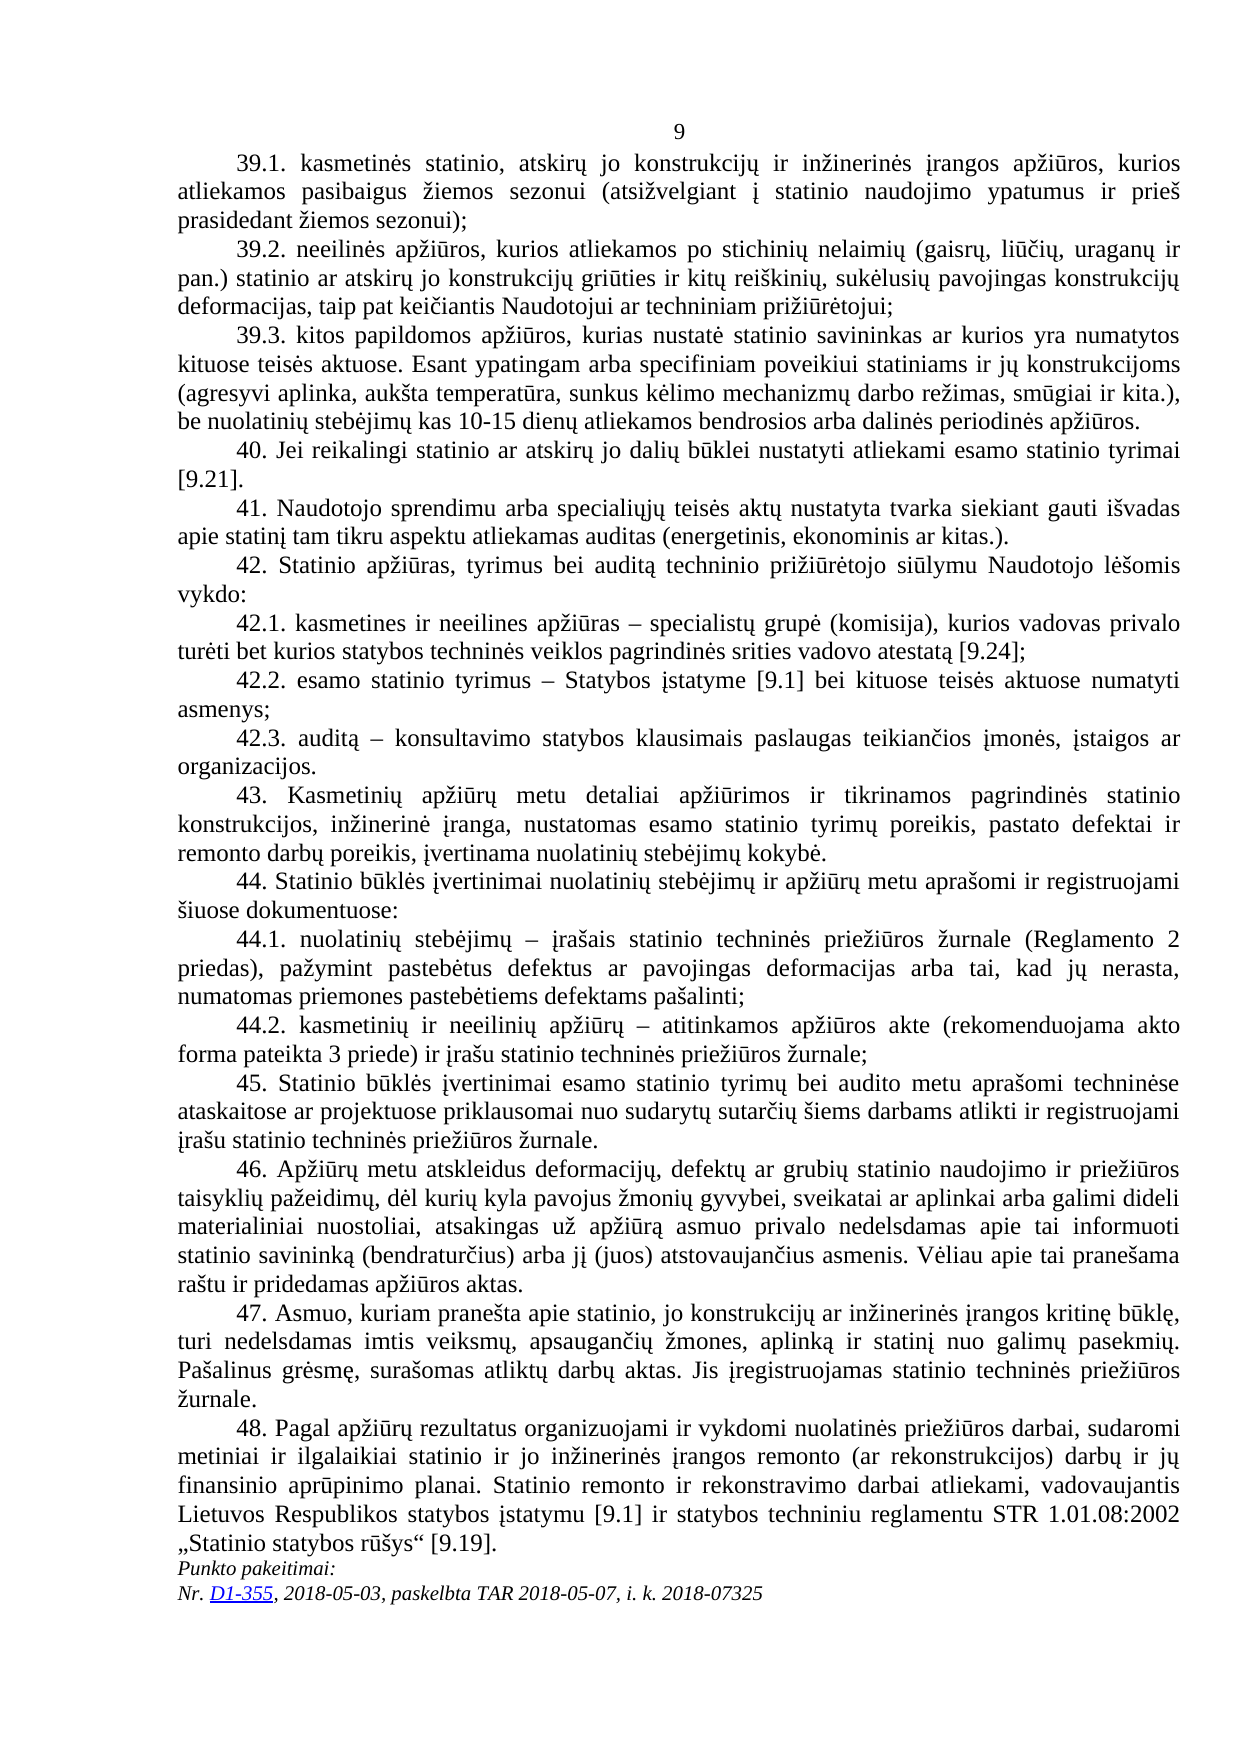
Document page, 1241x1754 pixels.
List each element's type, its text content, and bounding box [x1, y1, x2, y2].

text 43. Kasmetinių apžiūrų metu detaliai apžiūrimos ir tikrinamos pagrindinės statinio konstrukcijos, inžinerinė įranga, nustatomas esamo statinio tyrimų poreikis, pastato defektai ir remonto darbų poreikis, įvertinama nuolatinių stebėjimų kokybė. [177, 780, 1181, 866]
text 44.1. nuolatinių stebėjimų – įrašais statinio techninės priežiūros žurnale (Reglamento 2 priedas), pažymint pastebėtus defektus ar pavojingas deformacijas arba tai, kad jų nerasta, numatomas priemones pastebėtiems defektams pašalinti; [177, 924, 1181, 1010]
text 45. Statinio būklės įvertinimai esamo statinio tyrimų bei audito metu aprašomi techninėse ataskaitose ar projektuose priklausomai nuo sudarytų sutarčių šiems darbams atlikti ir registruojami įrašu statinio techninės priežiūros žurnale. [177, 1068, 1181, 1154]
text 42.2. esamo statinio tyrimus – Statybos įstatyme [9.1] bei kituose teisės aktuose numatyti asmenys; [177, 665, 1181, 723]
text 39.2. neeilinės apžiūros, kurios atliekamos po stichinių nelaimių (gaisrų, liūčių, uraganų ir pan.) statinio ar atskirų jo konstrukcijų griūties ir kitų reiškinių, sukėlusių pavojingas konstrukcijų deformacijas, taip pat keičiantis Naudotojui ar techniniam prižiūrėtojui; [177, 234, 1181, 320]
text 42.1. kasmetines ir neeilines apžiūras – specialistų grupė (komisija), kurios vadovas privalo turėti bet kurios statybos techninės veiklos pagrindinės srities vadovo atestatą [9.24]; [177, 608, 1181, 665]
text 42.3. auditą – konsultavimo statybos klausimais paslaugas teikiančios įmonės, įstaigos ar organizacijos. [177, 723, 1181, 780]
text 42. Statinio apžiūras, tyrimus bei auditą techninio prižiūrėtojo siūlymu Naudotojo lėšomis vykdo: [177, 550, 1181, 608]
text 48. Pagal apžiūrų rezultatus organizuojami ir vykdomi nuolatinės priežiūros darbai, sudaromi metiniai ir ilgalaikiai statinio ir jo inžinerinės įrangos remonto (ar rekonstrukcijos) darbų ir jų finansinio aprūpinimo planai. Statinio remonto ir rekonstravimo darbai atliekami, vadovaujantis Lietuvos Respublikos statybos įstatymu [9.1] ir statybos techniniu reglamentu STR 1.01.08:2002 „Statinio statybos rūšys“ [9.19]. [177, 1413, 1181, 1556]
text Nr. D1-355, 2018-05-03, paskelbta TAR 2018-05-07, i. k. 2018-07325 [177, 1580, 1181, 1604]
text Punkto pakeitimai: [177, 1556, 1181, 1580]
text 44.2. kasmetinių ir neeilinių apžiūrų – atitinkamos apžiūros akte (rekomenduojama akto forma pateikta 3 priede) ir įrašu statinio techninės priežiūros žurnale; [177, 1010, 1181, 1068]
text 46. Apžiūrų metu atskleidus deformacijų, defektų ar grubių statinio naudojimo ir priežiūros taisyklių pažeidimų, dėl kurių kyla pavojus žmonių gyvybei, sveikatai ar aplinkai arba galimi dideli materialiniai nuostoliai, atsakingas už apžiūrą asmuo privalo nedelsdamas apie tai informuoti statinio savininką (bendraturčius) arba jį (juos) atstovaujančius asmenis. Vėliau apie tai pranešama raštu ir pridedamas apžiūros aktas. [177, 1154, 1181, 1298]
text 47. Asmuo, kuriam pranešta apie statinio, jo konstrukcijų ar inžinerinės įrangos kritinę būklę, turi nedelsdamas imtis veiksmų, apsaugančių žmones, aplinką ir statinį nuo galimų pasekmių. Pašalinus grėsmę, surašomas atliktų darbų aktas. Jis įregistruojamas statinio techninės priežiūros žurnale. [177, 1298, 1181, 1413]
text 44. Statinio būklės įvertinimai nuolatinių stebėjimų ir apžiūrų metu aprašomi ir registruojami šiuose dokumentuose: [177, 866, 1181, 924]
text 39.3. kitos papildomos apžiūros, kurias nustatė statinio savininkas ar kurios yra numatytos kituose teisės aktuose. Esant ypatingam arba specifiniam poveikiui statiniams ir jų konstrukcijoms (agresyvi aplinka, aukšta temperatūra, sunkus kėlimo mechanizmų darbo režimas, smūgiai ir kita.), be nuolatinių stebėjimų kas 10-15 dienų atliekamos bendrosios arba dalinės periodinės apžiūros. [177, 320, 1181, 435]
text 39.1. kasmetinės statinio, atskirų jo konstrukcijų ir inžinerinės įrangos apžiūros, kurios atliekamos pasibaigus žiemos sezonui (atsižvelgiant į statinio naudojimo ypatumus ir prieš prasidedant žiemos sezonui); [177, 148, 1181, 234]
text 41. Naudotojo sprendimu arba specialiųjų teisės aktų nustatyta tvarka siekiant gauti išvadas apie statinį tam tikru aspektu atliekamas auditas (energetinis, ekonominis ar kitas.). [177, 493, 1181, 550]
text 40. Jei reikalingi statinio ar atskirų jo dalių būklei nustatyti atliekami esamo statinio tyrimai [9.21]. [177, 435, 1181, 493]
